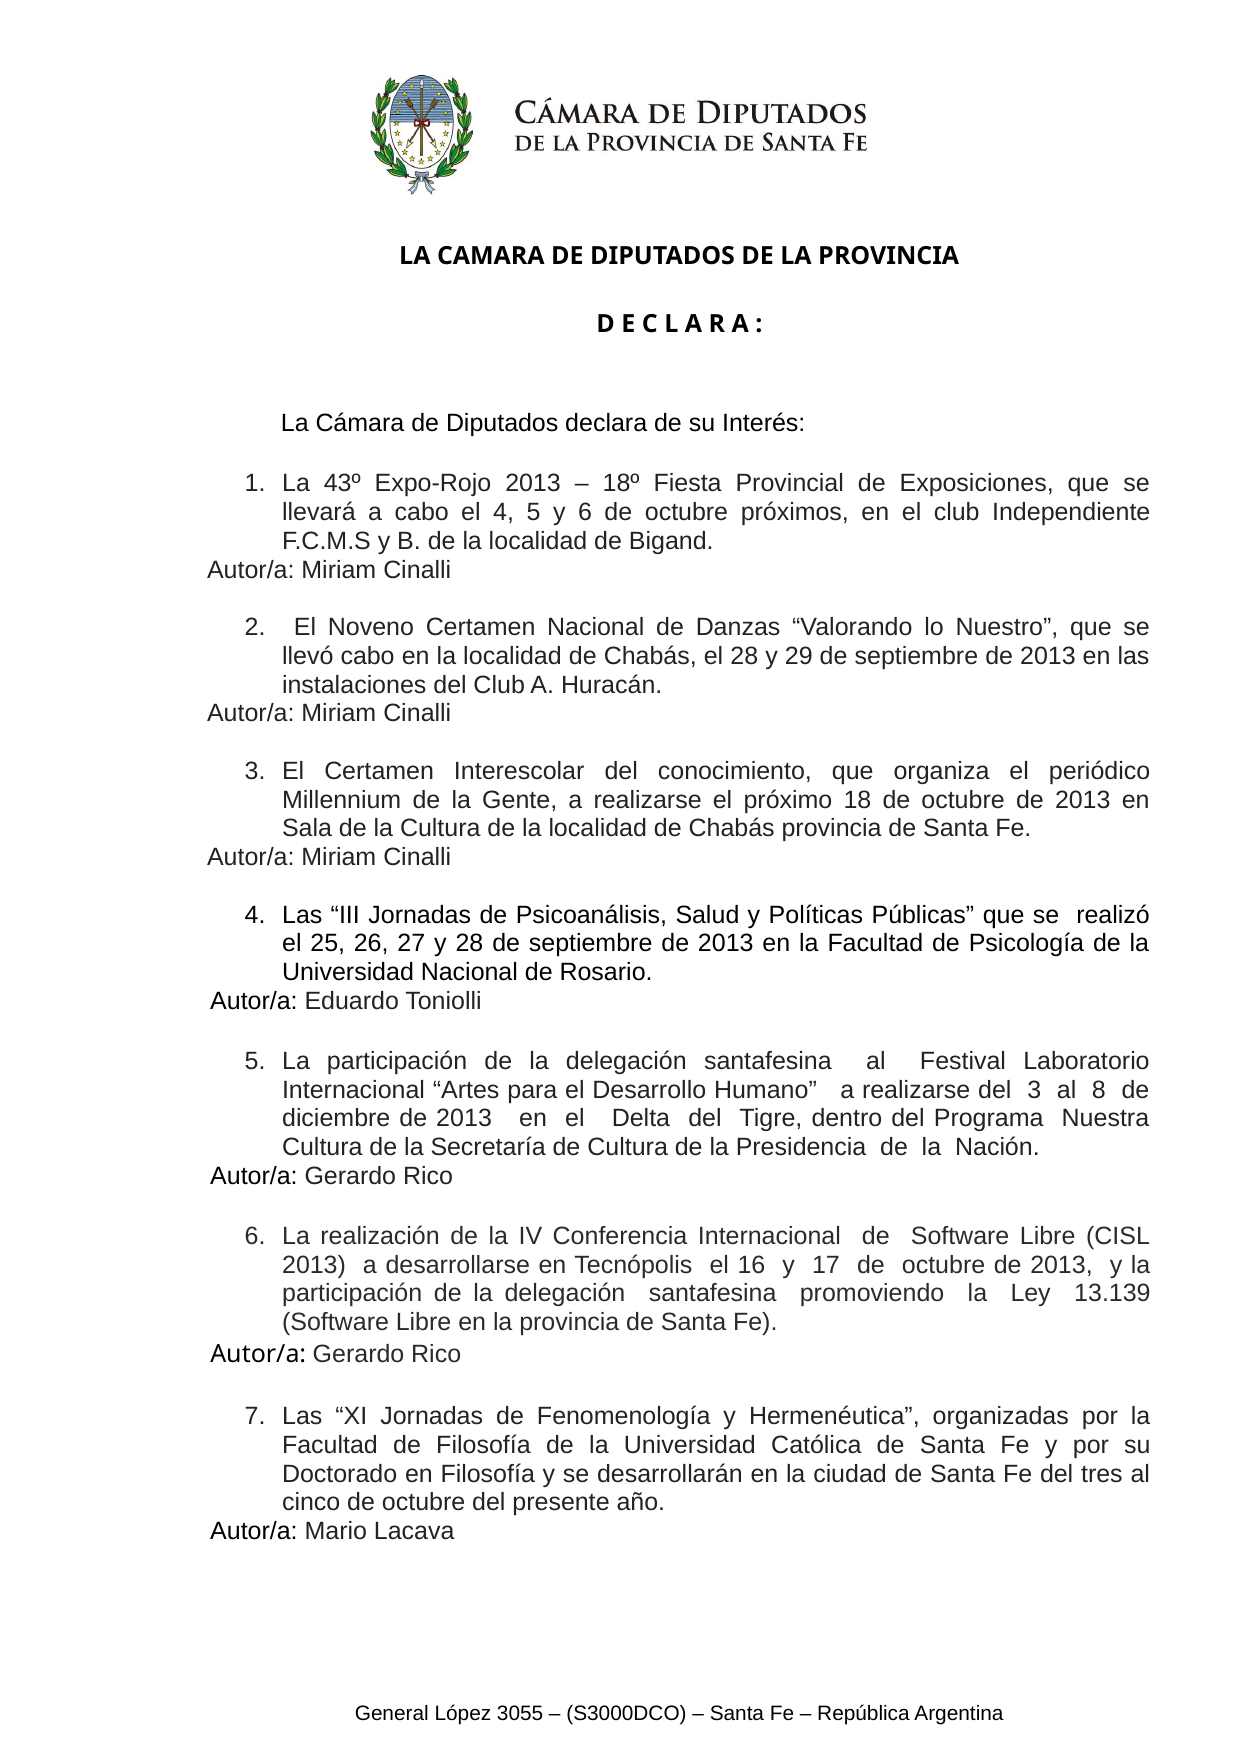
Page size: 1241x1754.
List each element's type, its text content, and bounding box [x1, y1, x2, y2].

list La realización de la IV Conferencia Internacional de Software Libre (CISL 2013) a desarrollarse en Tecnópolis el 16 y 17 de octubre de 2013, y la participación de la delegación santafesina promoviendo la Ley 13.139 (Software Libre en la provincia de Santa Fe). [244, 1221, 1152, 1336]
text Autor/a: Miriam Cinalli [207, 554, 1152, 583]
list La 43º Expo-Rojo 2013 – 18º Fiesta Provincial de Exposiciones, que se llevará a cabo el 4, 5 y 6 de octubre próximos, en el club Independiente F.C.M.S y B. de la localidad de Bigand. [244, 468, 1152, 554]
text Autor/a: Mario Lacava [207, 1516, 1152, 1545]
text La Cámara de Diputados declara de su Interés: [207, 408, 1152, 437]
text Autor/a: Gerardo Rico [204, 1336, 1152, 1370]
text D E C L A R A : [207, 306, 1152, 340]
picture [370, 75, 867, 199]
list El Noveno Certamen Nacional de Danzas “Valorando lo Nuestro”, que se llevó cabo en la localidad de Chabás, el 28 y 29 de septiembre de 2013 en las instalaciones del Club A. Huracán. [244, 612, 1152, 698]
list El Certamen Interescolar del conocimiento, que organiza el periódico Millennium de la Gente, a realizarse el próximo 18 de octubre de 2013 en Sala de la Cultura de la localidad de Chabás provincia de Santa Fe. [244, 756, 1152, 842]
list La participación de la delegación santafesina al Festival Laboratorio Internacional “Artes para el Desarrollo Humano” a realizarse del 3 al 8 de diciembre de 2013 en el Delta del Tigre, dentro del Programa Nuestra Cultura de la Secretaría de Cultura de la Presidencia de la Nación. [244, 1046, 1152, 1161]
text Autor/a: Eduardo Toniolli [210, 986, 1152, 1014]
text Autor/a: Miriam Cinalli [207, 842, 1152, 871]
list Las “III Jornadas de Psicoanálisis, Salud y Políticas Públicas” que se realizó el 25, 26, 27 y 28 de septiembre de 2013 en la Facultad de Psicología de la Universidad Nacional de Rosario. [244, 899, 1152, 986]
text LA CAMARA DE DIPUTADOS DE LA PROVINCIA [207, 238, 1152, 272]
text Autor/a: Gerardo Rico [207, 1161, 1152, 1189]
list Las “XI Jornadas de Fenomenología y Hermenéutica”, organizadas por la Facultad de Filosofía de la Universidad Católica de Santa Fe y por su Doctorado en Filosofía y se desarrollarán en la ciudad de Santa Fe del tres al cinco de octubre del presente año. [244, 1401, 1152, 1516]
text Autor/a: Miriam Cinalli [207, 698, 1152, 727]
